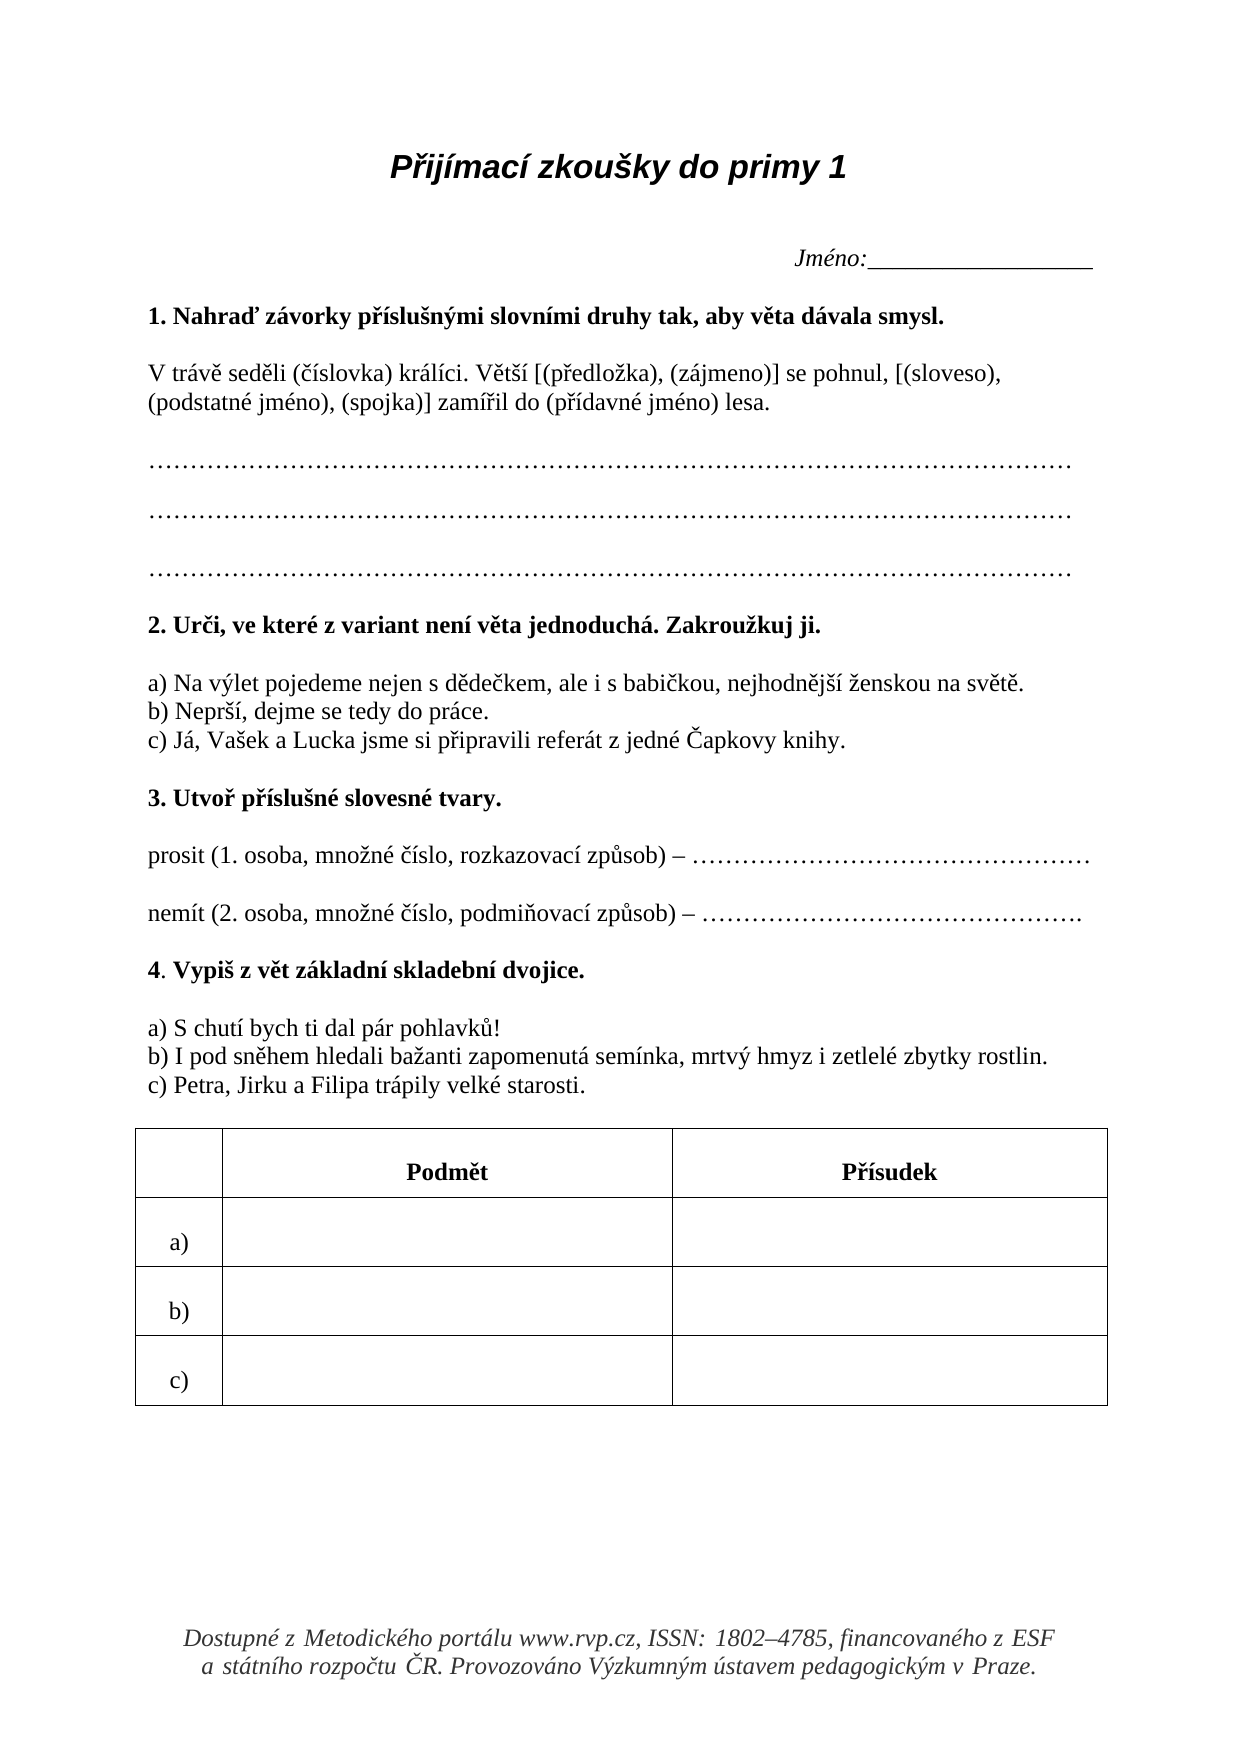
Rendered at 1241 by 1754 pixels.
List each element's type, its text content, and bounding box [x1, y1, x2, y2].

text c) Já, Vašek a Lucka jsme si připravili referát z jedné Čapkovy knihy. [148, 725, 1092, 754]
table_cell [223, 1336, 672, 1405]
text 3. Utvoř příslušné slovesné tvary. [148, 783, 1092, 811]
table_header Podmět [223, 1129, 672, 1197]
table_header Přísudek [673, 1129, 1107, 1197]
table_cell [223, 1198, 672, 1266]
table_cell [673, 1336, 1107, 1405]
table_cell b) [136, 1267, 222, 1335]
text b) Neprší, dejme se tedy do práce. [148, 696, 1092, 725]
text 1. Nahraď závorky příslušnými slovními druhy tak, aby věta dávala smysl. [148, 301, 1092, 330]
text Přijímací zkoušky do primy 1 [148, 148, 1092, 186]
text b) I pod sněhem hledali bažanti zapomenutá semínka, mrtvý hmyz i zetlelé zbytky rostlin. [148, 1041, 1092, 1070]
text ………………………………………………………………………………………………… [148, 495, 1092, 524]
table_cell c) [136, 1336, 222, 1405]
table_cell [673, 1267, 1107, 1335]
text a) S chutí bych ti dal pár pohlavků! [148, 1013, 1092, 1041]
text V trávě seděli (číslovka) králíci. Větší [(předložka), (zájmeno)] se pohnul, [(sloveso), (podstatné jméno), (spojka)] zamířil do (přídavné jméno) lesa. [148, 358, 1092, 416]
table_cell [223, 1267, 672, 1335]
text Jméno:__________________ [148, 243, 1092, 272]
text 2. Urči, ve které z variant není věta jednoduchá. Zakroužkuj ji. [148, 610, 1092, 639]
table_header [136, 1129, 222, 1197]
text ………………………………………………………………………………………………… [148, 553, 1092, 581]
text ………………………………………………………………………………………………… [148, 445, 1092, 473]
table_cell a) [136, 1198, 222, 1266]
text 4. Vypiš z vět základní skladební dvojice. [148, 955, 1092, 984]
text nemít (2. osoba, množné číslo, podmiňovací způsob) – ………………………………………. [148, 898, 1092, 926]
text c) Petra, Jirku a Filipa trápily velké starosti. [148, 1070, 1092, 1099]
text prosit (1. osoba, množné číslo, rozkazovací způsob) – ………………………………………… [148, 840, 1092, 869]
text a) Na výlet pojedeme nejen s dědečkem, ale i s babičkou, nejhodnější ženskou na světě. [148, 668, 1092, 696]
table_cell [673, 1198, 1107, 1266]
